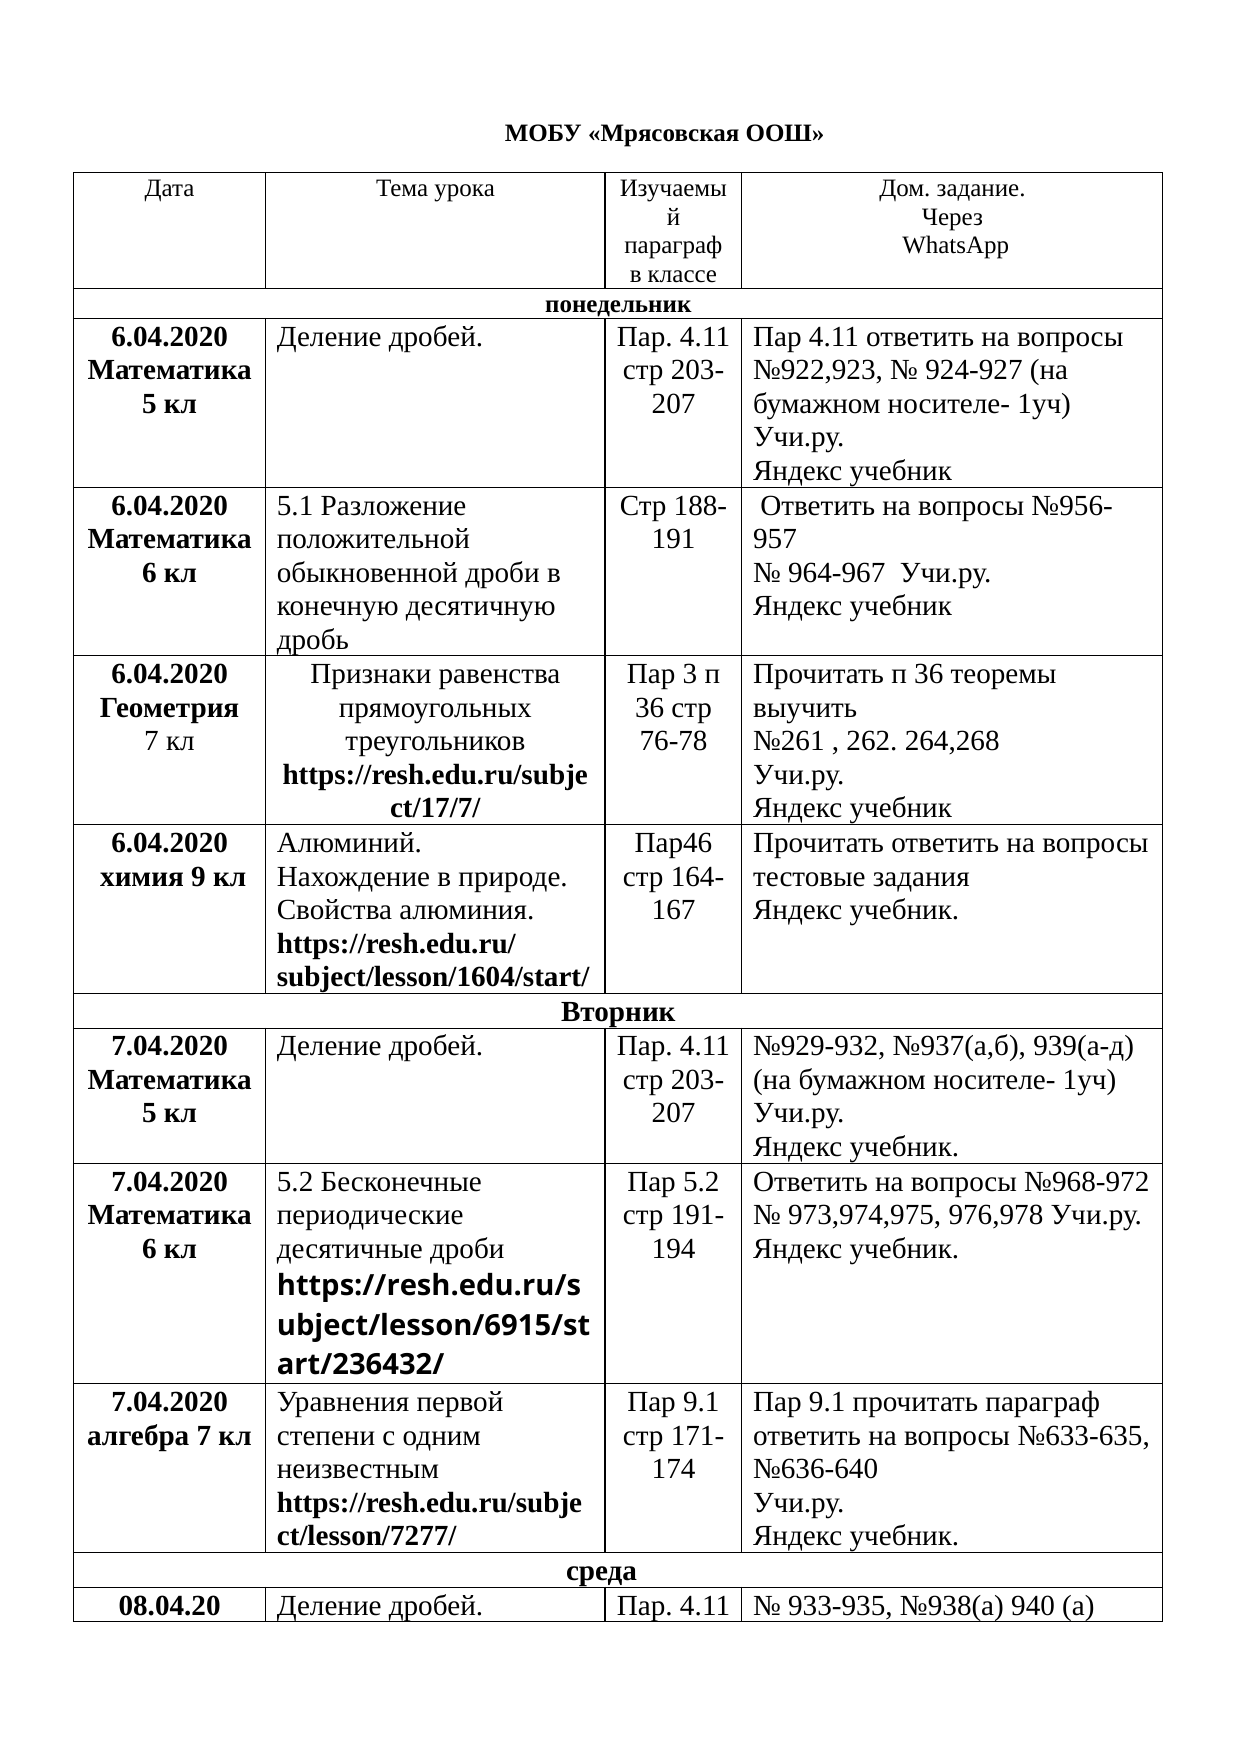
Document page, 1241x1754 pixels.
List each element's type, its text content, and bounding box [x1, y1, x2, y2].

table_cell 08.04.20 [74, 1588, 265, 1621]
table_cell Пар46 стр 164-167 [606, 825, 741, 993]
table_cell Пар 5.2 стр 191-194 [606, 1164, 741, 1383]
table_cell 6.04.2020 химия 9 кл [74, 825, 265, 993]
table_cell Пар 4.11 ответить на вопросы №922,923, № 924-927 (на бумажном носителе- 1уч) Учи.ру. Яндекс учебник [742, 319, 1162, 487]
table_cell 6.04.2020 Математика 6 кл [74, 488, 265, 655]
table_cell Пар. 4.11 стр 203-207 [606, 1029, 741, 1163]
table_cell Деление дробей. [266, 1588, 604, 1621]
table_cell 5.2 Бесконечные периодические десятичные дроби https://resh.edu.ru/subject/lesson/6915/start/236432/ [266, 1164, 604, 1383]
table_cell Ответить на вопросы №968-972 № 973,974,975, 976,978 Учи.ру. Яндекс учебник. [742, 1164, 1162, 1383]
table_cell Пар. 4.11 [606, 1588, 741, 1621]
table_cell понедельник [74, 289, 1162, 318]
table_header Дом. задание. Через WhatsApp [742, 173, 1162, 288]
table_cell Прочитать ответить на вопросы тестовые задания Яндекс учебник. [742, 825, 1162, 993]
table_cell №929-932, №937(а,б), 939(а-д)(на бумажном носителе- 1уч) Учи.ру. Яндекс учебник. [742, 1029, 1162, 1163]
table_cell Прочитать п 36 теоремы выучить №261 , 262. 264,268 Учи.ру. Яндекс учебник [742, 656, 1162, 824]
table_cell Пар 3 п 36 стр 76-78 [606, 656, 741, 824]
table_cell 6.04.2020 Математика 5 кл [74, 319, 265, 487]
table_cell среда [74, 1553, 1162, 1587]
table_cell Ответить на вопросы №956-957 № 964-967 Учи.ру. Яндекс учебник [742, 488, 1162, 655]
table_cell 7.04.2020 алгебра 7 кл [74, 1384, 265, 1552]
table_cell Деление дробей. [266, 1029, 604, 1163]
text МОБУ «Мрясовская ООШ» [177, 118, 1152, 147]
table_cell Деление дробей. [266, 319, 604, 487]
table_cell 7.04.2020 Математика 5 кл [74, 1029, 265, 1163]
table_cell Стр 188-191 [606, 488, 741, 655]
table_cell 5.1 Разложение положительной обыкновенной дроби в конечную десятичную дробь [266, 488, 604, 655]
table_cell Признаки равенства прямоугольных треугольников https://resh.edu.ru/subject/17/7/ [266, 656, 604, 824]
table_header Тема урока [266, 173, 604, 288]
table_cell № 933-935, №938(а) 940 (а) [742, 1588, 1162, 1621]
table_cell Вторник [74, 994, 1162, 1027]
table_header Изучаемый параграф в классе [606, 173, 741, 288]
table_cell 7.04.2020 Математика 6 кл [74, 1164, 265, 1383]
table_header Дата [74, 173, 265, 288]
table_cell Алюминий. Нахождение в природе. Свойства алюминия. https://resh.edu.ru/subject/lesson/1604/start/ [266, 825, 604, 993]
table_cell Пар 9.1 стр 171-174 [606, 1384, 741, 1552]
table_cell 6.04.2020 Геометрия 7 кл [74, 656, 265, 824]
table_cell Уравнения первой степени с одним неизвестным https://resh.edu.ru/subject/lesson/7277/ [266, 1384, 604, 1552]
table_cell Пар. 4.11 стр 203-207 [606, 319, 741, 487]
table_cell Пар 9.1 прочитать параграф ответить на вопросы №633-635, №636-640 Учи.ру. Яндекс учебник. [742, 1384, 1162, 1552]
